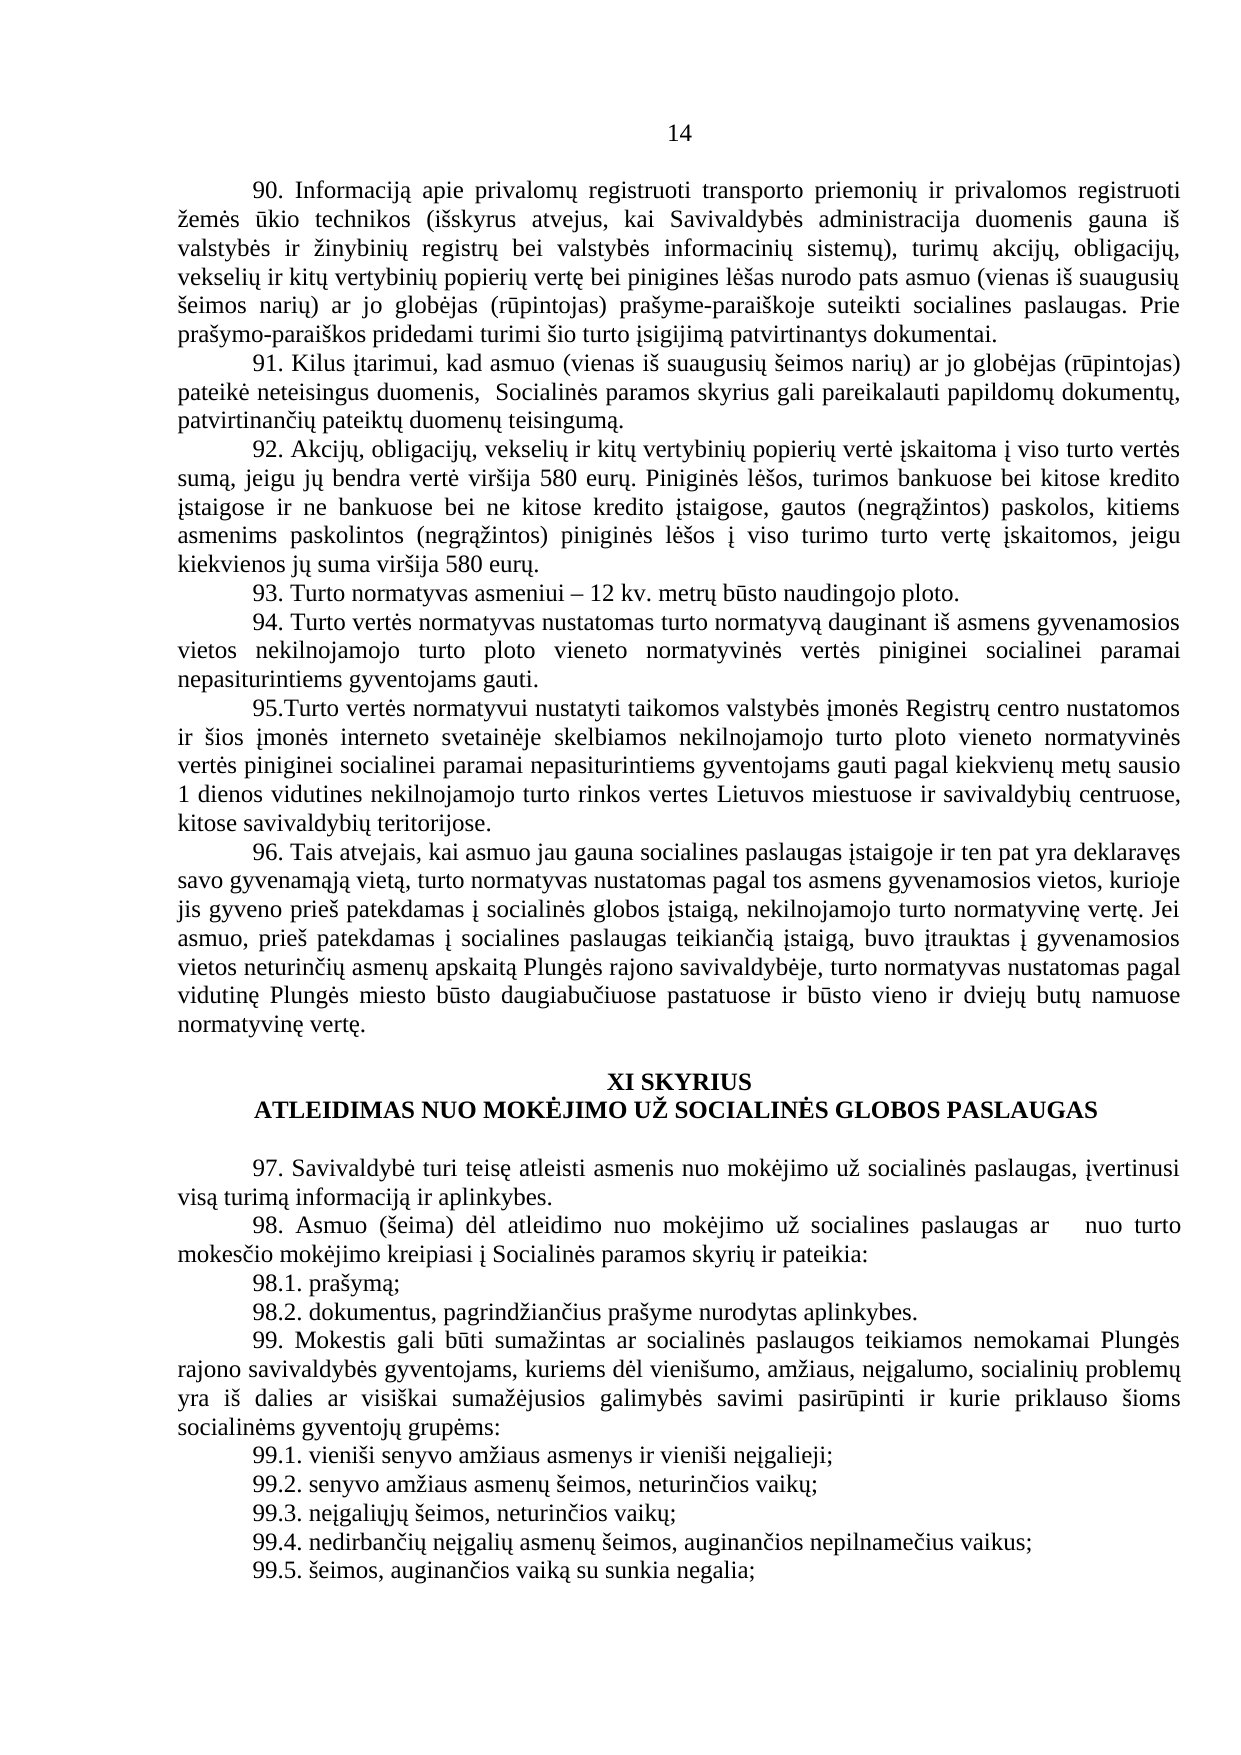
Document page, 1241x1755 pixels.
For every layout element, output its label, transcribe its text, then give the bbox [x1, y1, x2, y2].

text 99.4. nedirbančių neįgalių asmenų šeimos, auginančios nepilnamečius vaikus; [177, 1527, 1181, 1556]
text 93. Turto normatyvas asmeniui – 12 kv. metrų būsto naudingojo ploto. [177, 578, 1181, 607]
text 98.2. dokumentus, pagrindžiančius prašyme nurodytas aplinkybes. [177, 1297, 1181, 1326]
text 99. Mokestis gali būti sumažintas ar socialinės paslaugos teikiamos nemokamai Plungės rajono savivaldybės gyventojams, kuriems dėl vienišumo, amžiaus, neįgalumo, socialinių problemų yra iš dalies ar visiškai sumažėjusios galimybės savimi pasirūpinti ir kurie priklauso šioms socialinėms gyventojų grupėms: [177, 1326, 1181, 1441]
text 98.1. prašymą; [177, 1268, 1181, 1297]
text 90. Informaciją apie privalomų registruoti transporto priemonių ir privalomos registruoti žemės ūkio technikos (išskyrus atvejus, kai Savivaldybės administracija duomenis gauna iš valstybės ir žinybinių registrų bei valstybės informacinių sistemų), turimų akcijų, obligacijų, vekselių ir kitų vertybinių popierių vertę bei pinigines lėšas nurodo pats asmuo (vienas iš suaugusių šeimos narių) ar jo globėjas (rūpintojas) prašyme-paraiškoje suteikti socialines paslaugas. Prie prašymo-paraiškos pridedami turimi šio turto įsigijimą patvirtinantys dokumentai. [177, 176, 1181, 348]
text 96. Tais atvejais, kai asmuo jau gauna socialines paslaugas įstaigoje ir ten pat yra deklaravęs savo gyvenamąją vietą, turto normatyvas nustatomas pagal tos asmens gyvenamosios vietos, kurioje jis gyveno prieš patekdamas į socialinės globos įstaigą, nekilnojamojo turto normatyvinę vertę. Jei asmuo, prieš patekdamas į socialines paslaugas teikiančią įstaigą, buvo įtrauktas į gyvenamosios vietos neturinčių asmenų apskaitą Plungės rajono savivaldybėje, turto normatyvas nustatomas pagal vidutinę Plungės miesto būsto daugiabučiuose pastatuose ir būsto vieno ir dviejų butų namuose normatyvinę vertę. [177, 837, 1181, 1038]
text 92. Akcijų, obligacijų, vekselių ir kitų vertybinių popierių vertė įskaitoma į viso turto vertės sumą, jeigu jų bendra vertė viršija 580 eurų. Piniginės lėšos, turimos bankuose bei kitose kredito įstaigose ir ne bankuose bei ne kitose kredito įstaigose, gautos (negrąžintos) paskolos, kitiems asmenims paskolintos (negrąžintos) piniginės lėšos į viso turimo turto vertę įskaitomos, jeigu kiekvienos jų suma viršija 580 eurų. [177, 434, 1181, 578]
text 99.1. vieniši senyvo amžiaus asmenys ir vieniši neįgalieji; [177, 1441, 1181, 1469]
text 99.2. senyvo amžiaus asmenų šeimos, neturinčios vaikų; [177, 1469, 1181, 1498]
text 91. Kilus įtarimui, kad asmuo (vienas iš suaugusių šeimos narių) ar jo globėjas (rūpintojas) pateikė neteisingus duomenis, Socialinės paramos skyrius gali pareikalauti papildomų dokumentų, patvirtinančių pateiktų duomenų teisingumą. [177, 348, 1181, 434]
text 98. Asmuo (šeima) dėl atleidimo nuo mokėjimo už socialines paslaugas ar nuo turto mokesčio mokėjimo kreipiasi į Socialinės paramos skyrių ir pateikia: [177, 1211, 1181, 1268]
text 94. Turto vertės normatyvas nustatomas turto normatyvą dauginant iš asmens gyvenamosios vietos nekilnojamojo turto ploto vieneto normatyvinės vertės piniginei socialinei paramai nepasiturintiems gyventojams gauti. [177, 607, 1181, 693]
text 99.5. šeimos, auginančios vaiką su sunkia negalia; [177, 1556, 1181, 1584]
text 99.3. neįgaliųjų šeimos, neturinčios vaikų; [177, 1498, 1181, 1527]
text 97. Savivaldybė turi teisę atleisti asmenis nuo mokėjimo už socialinės paslaugas, įvertinusi visą turimą informaciją ir aplinkybes. [177, 1153, 1181, 1211]
text ATLEIDIMAS NUO MOKĖJIMO UŽ SOCIALINĖS GLOBOS PASLAUGAS [177, 1096, 1181, 1124]
text 95.Turto vertės normatyvui nustatyti taikomos valstybės įmonės Registrų centro nustatomos ir šios įmonės interneto svetainėje skelbiamos nekilnojamojo turto ploto vieneto normatyvinės vertės piniginei socialinei paramai nepasiturintiems gyventojams gauti pagal kiekvienų metų sausio 1 dienos vidutines nekilnojamojo turto rinkos vertes Lietuvos miestuose ir savivaldybių centruose, kitose savivaldybių teritorijose. [177, 693, 1181, 837]
text XI SKYRIUS [177, 1067, 1181, 1096]
